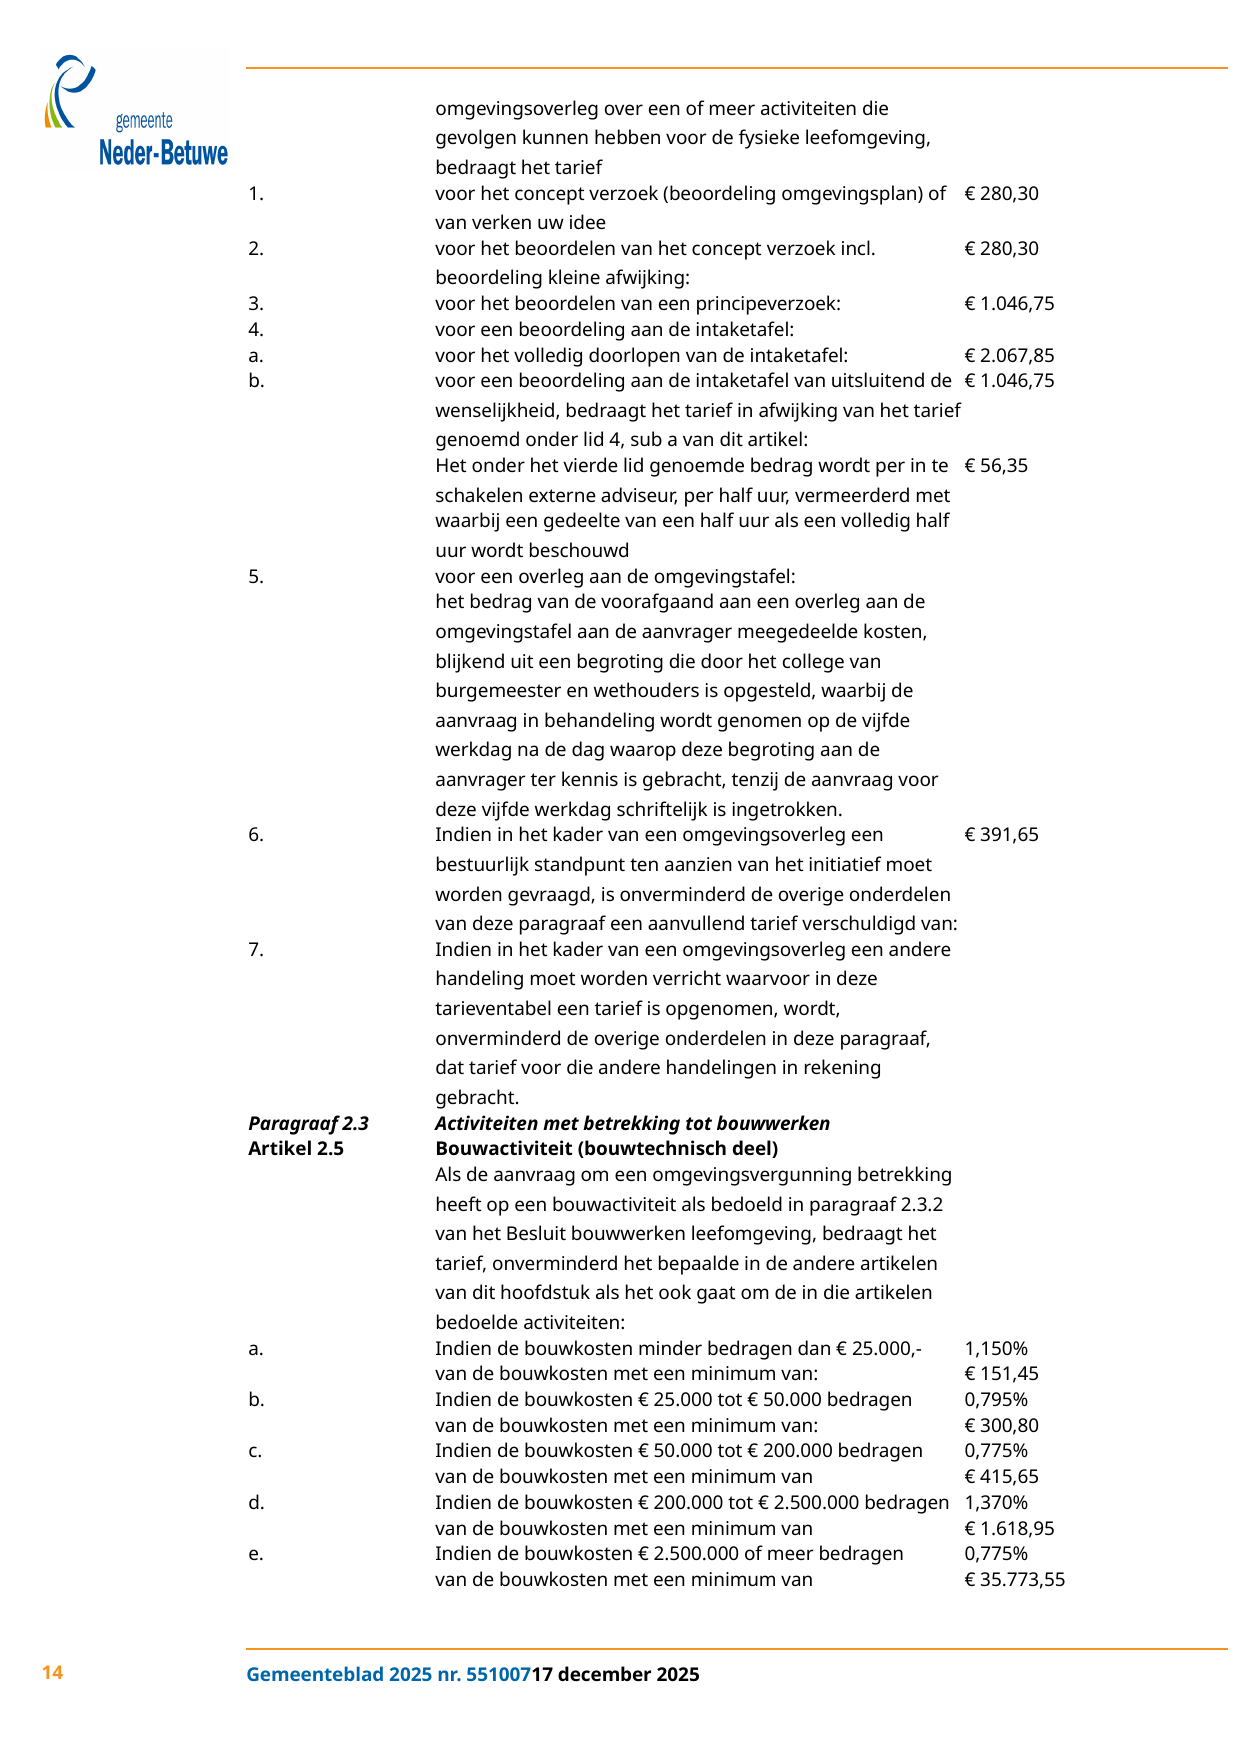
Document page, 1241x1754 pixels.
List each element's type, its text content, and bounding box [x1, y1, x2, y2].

table_cell e. [248, 1541, 435, 1566]
table_cell voor het volledig doorlopen van de intaketafel: [435, 342, 964, 367]
table_cell Als de aanvraag om een omgevingsvergunning betrekking heeft op een bouwactiviteit als bedoeld in paragraaf 2.3.2 van het Besluit bouwwerken leefomgeving, bedraagt het tarief, onverminderd het bepaalde in de andere artikelen van dit hoofdstuk als het ook gaat om de in die artikelen bedoelde activiteiten: [435, 1161, 964, 1335]
table_cell van de bouwkosten met een minimum van [435, 1566, 964, 1592]
table_cell [248, 1464, 435, 1489]
table_cell [248, 508, 435, 563]
table_cell € 2.067,85 [964, 342, 1152, 367]
table_cell 0,775% [964, 1438, 1152, 1463]
table_cell € 391,65 [964, 822, 1152, 936]
table_cell Bouwactiviteit (bouwtechnisch deel) [435, 1135, 964, 1161]
table_cell 7. [248, 936, 435, 1110]
table_cell [248, 1412, 435, 1438]
table_cell € 56,35 [964, 453, 1152, 508]
table_cell voor het concept verzoek (beoordeling omgevingsplan) of van verken uw idee [435, 180, 964, 235]
table_cell 2. [248, 235, 435, 290]
table_cell Indien in het kader van een omgevingsoverleg een bestuurlijk standpunt ten aanzien van het initiatief moet worden gevraagd, is onverminderd de overige onderdelen van deze paragraaf een aanvullend tarief verschuldigd van: [435, 822, 964, 936]
table_cell Indien de bouwkosten minder bedragen dan € 25.000,- [435, 1335, 964, 1361]
table_cell 1. [248, 180, 435, 235]
table_cell d. [248, 1489, 435, 1515]
table_cell voor een beoordeling aan de intaketafel: [435, 316, 964, 342]
table_cell € 300,80 [964, 1412, 1152, 1438]
table_cell [964, 95, 1152, 180]
table_cell van de bouwkosten met een minimum van [435, 1515, 964, 1541]
table_cell Indien in het kader van een omgevingsoverleg een andere handeling moet worden verricht waarvoor in deze tarieventabel een tarief is opgenomen, wordt, onverminderd de overige onderdelen in deze paragraaf, dat tarief voor die andere handelingen in rekening gebracht. [435, 936, 964, 1110]
table_cell [248, 1566, 435, 1592]
table_cell van de bouwkosten met een minimum van: [435, 1412, 964, 1438]
table_cell 1,150% [964, 1335, 1152, 1361]
table_cell voor een overleg aan de omgevingstafel: [435, 563, 964, 589]
table_cell waarbij een gedeelte van een half uur als een volledig half uur wordt beschouwd [435, 508, 964, 563]
table_cell 3. [248, 290, 435, 316]
table_cell [964, 589, 1152, 822]
table_cell € 35.773,55 [964, 1566, 1152, 1592]
table_cell € 415,65 [964, 1464, 1152, 1489]
picture [41, 47, 231, 172]
table_cell b. [248, 1386, 435, 1412]
table_cell Indien de bouwkosten € 50.000 tot € 200.000 bedragen [435, 1438, 964, 1463]
table_cell Indien de bouwkosten € 200.000 tot € 2.500.000 bedragen [435, 1489, 964, 1515]
table_cell [248, 1361, 435, 1386]
table_cell Paragraaf 2.3 [248, 1110, 435, 1135]
table_cell [248, 453, 435, 508]
table_cell het bedrag van de voorafgaand aan een overleg aan de omgevingstafel aan de aanvrager meegedeelde kosten, blijkend uit een begroting die door het college van burgemeester en wethouders is opgesteld, waarbij de aanvraag in behandeling wordt genomen op de vijfde werkdag na de dag waarop deze begroting aan de aanvrager ter kennis is gebracht, tenzij de aanvraag voor deze vijfde werkdag schriftelijk is ingetrokken. [435, 589, 964, 822]
table_cell 4. [248, 316, 435, 342]
table_cell € 151,45 [964, 1361, 1152, 1386]
table_cell voor het beoordelen van het concept verzoek incl. beoordeling kleine afwijking: [435, 235, 964, 290]
table_cell voor het beoordelen van een principeverzoek: [435, 290, 964, 316]
table_cell € 280,30 [964, 180, 1152, 235]
table_cell 0,775% [964, 1541, 1152, 1566]
table_cell [964, 316, 1152, 342]
table_cell [964, 1135, 1152, 1161]
table_cell b. [248, 368, 435, 452]
table_cell Artikel 2.5 [248, 1135, 435, 1161]
table_cell van de bouwkosten met een minimum van [435, 1464, 964, 1489]
table_cell € 1.618,95 [964, 1515, 1152, 1541]
table_cell c. [248, 1438, 435, 1463]
table_cell Indien de bouwkosten € 2.500.000 of meer bedragen [435, 1541, 964, 1566]
table_cell 0,795% [964, 1386, 1152, 1412]
table_cell [248, 1161, 435, 1335]
table_cell [248, 589, 435, 822]
table_cell a. [248, 342, 435, 367]
table_cell [964, 1161, 1152, 1335]
table_cell € 1.046,75 [964, 290, 1152, 316]
table_cell [248, 95, 435, 180]
table_cell Activiteiten met betrekking tot bouwwerken [435, 1110, 964, 1135]
table_cell € 1.046,75 [964, 368, 1152, 452]
table_cell Het onder het vierde lid genoemde bedrag wordt per in te schakelen externe adviseur, per half uur, vermeerderd met [435, 453, 964, 508]
table_cell 1,370% [964, 1489, 1152, 1515]
table_cell € 280,30 [964, 235, 1152, 290]
table_cell 6. [248, 822, 435, 936]
table_cell [964, 563, 1152, 589]
table_cell [964, 936, 1152, 1110]
table_cell omgevingsoverleg over een of meer activiteiten die gevolgen kunnen hebben voor de fysieke leefomgeving, bedraagt het tarief [435, 95, 964, 180]
table_cell [964, 1110, 1152, 1135]
table_cell [964, 508, 1152, 563]
table_cell Indien de bouwkosten € 25.000 tot € 50.000 bedragen [435, 1386, 964, 1412]
table_cell 5. [248, 563, 435, 589]
table_cell voor een beoordeling aan de intaketafel van uitsluitend de wenselijkheid, bedraagt het tarief in afwijking van het tarief genoemd onder lid 4, sub a van dit artikel: [435, 368, 964, 452]
table_cell a. [248, 1335, 435, 1361]
table_cell [248, 1515, 435, 1541]
table_cell van de bouwkosten met een minimum van: [435, 1361, 964, 1386]
